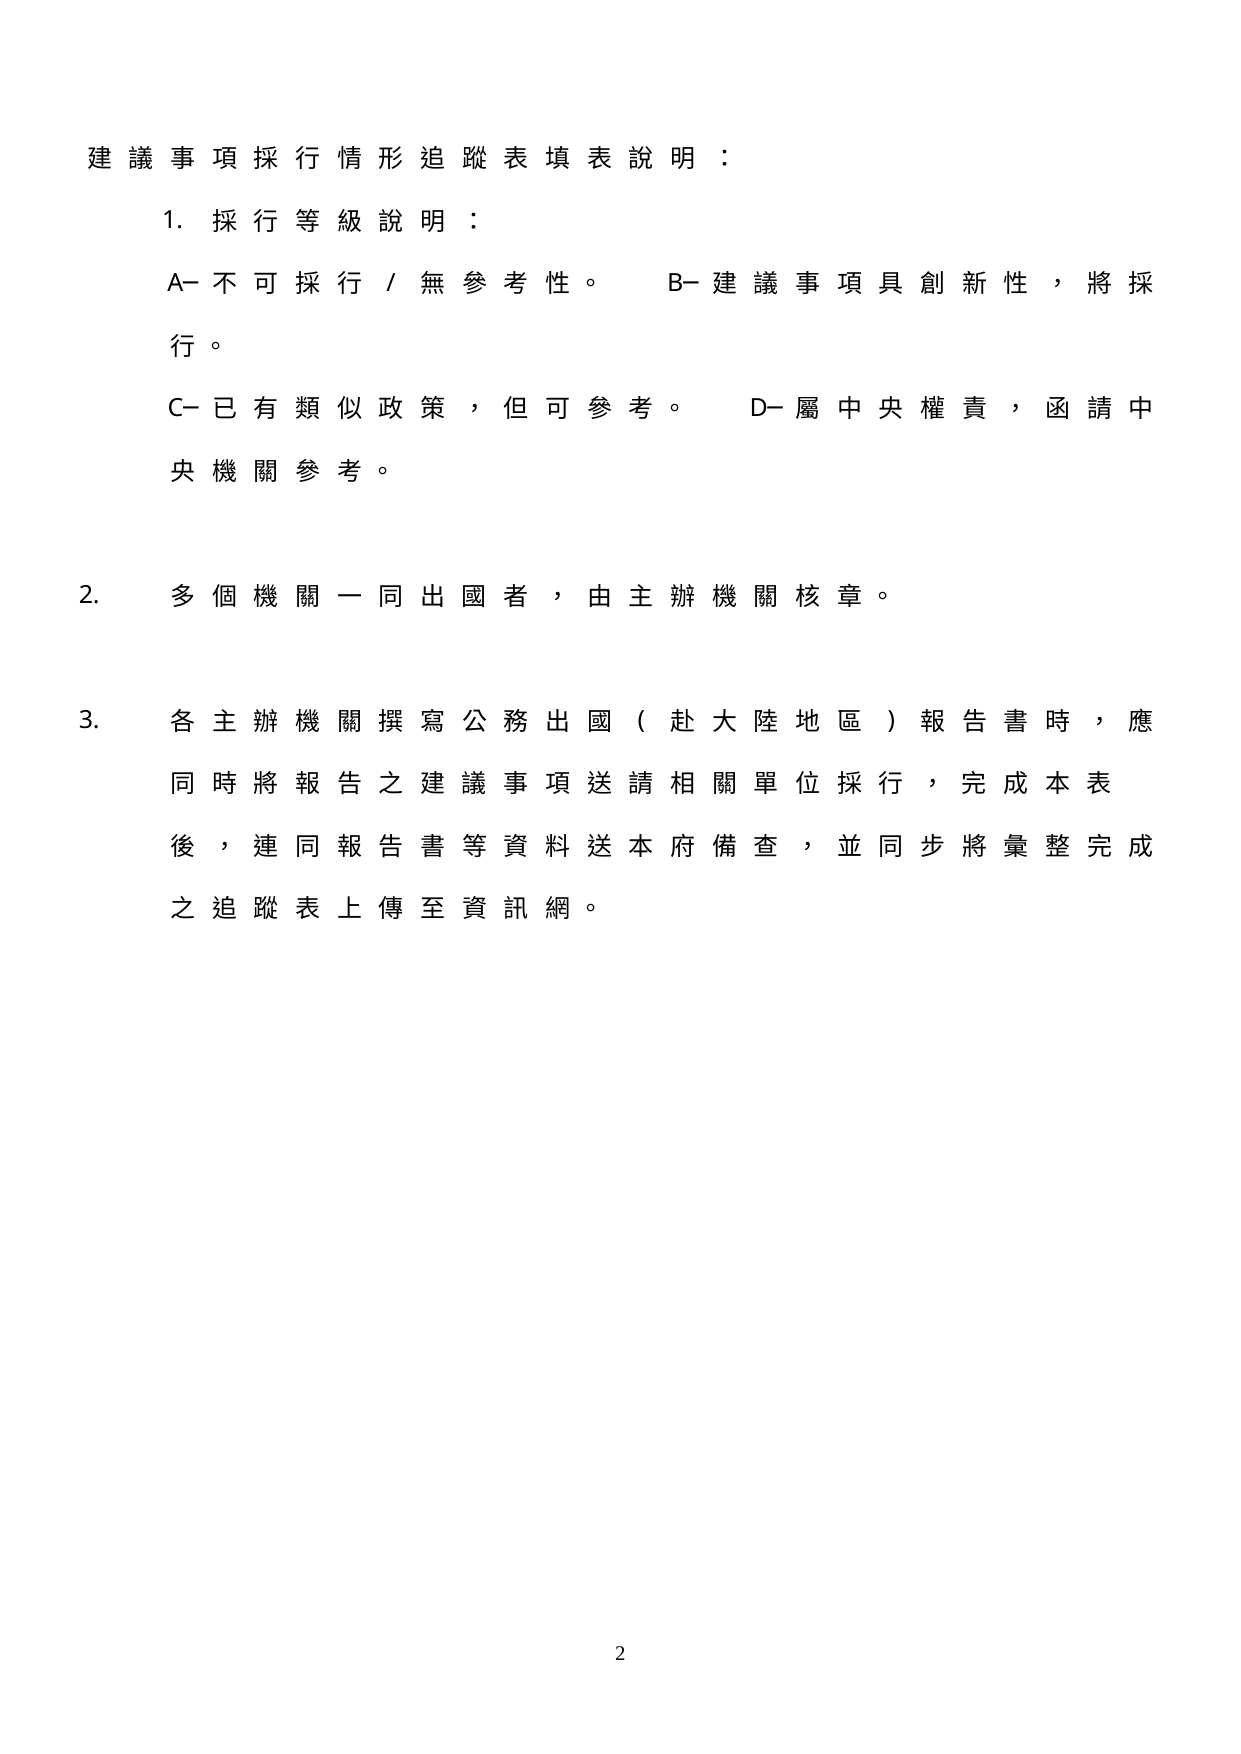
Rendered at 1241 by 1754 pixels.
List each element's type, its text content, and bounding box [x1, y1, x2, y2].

text 建議事項採行情形追蹤表填表說明： [78, 115, 1162, 177]
text C─已有類似政策，但可參考。 D─屬中央權責，函請中央機關參考。 [129, 365, 1162, 490]
text A─不可採行/無參考性。 B─建議事項具創新性，將採行。 [129, 240, 1162, 365]
list 多個機關一同出國者，由主辦機關核章。 [78, 552, 1162, 615]
list 各主辦機關撰寫公務出國(赴大陸地區)報告書時，應同時將報告之建議事項送請相關單位採行，完成本表後，連同報告書等資料送本府備查，並同步將彙整完成之追蹤表上傳至資訊網。 [78, 677, 1162, 927]
list 採行等級說明： [129, 177, 1162, 240]
